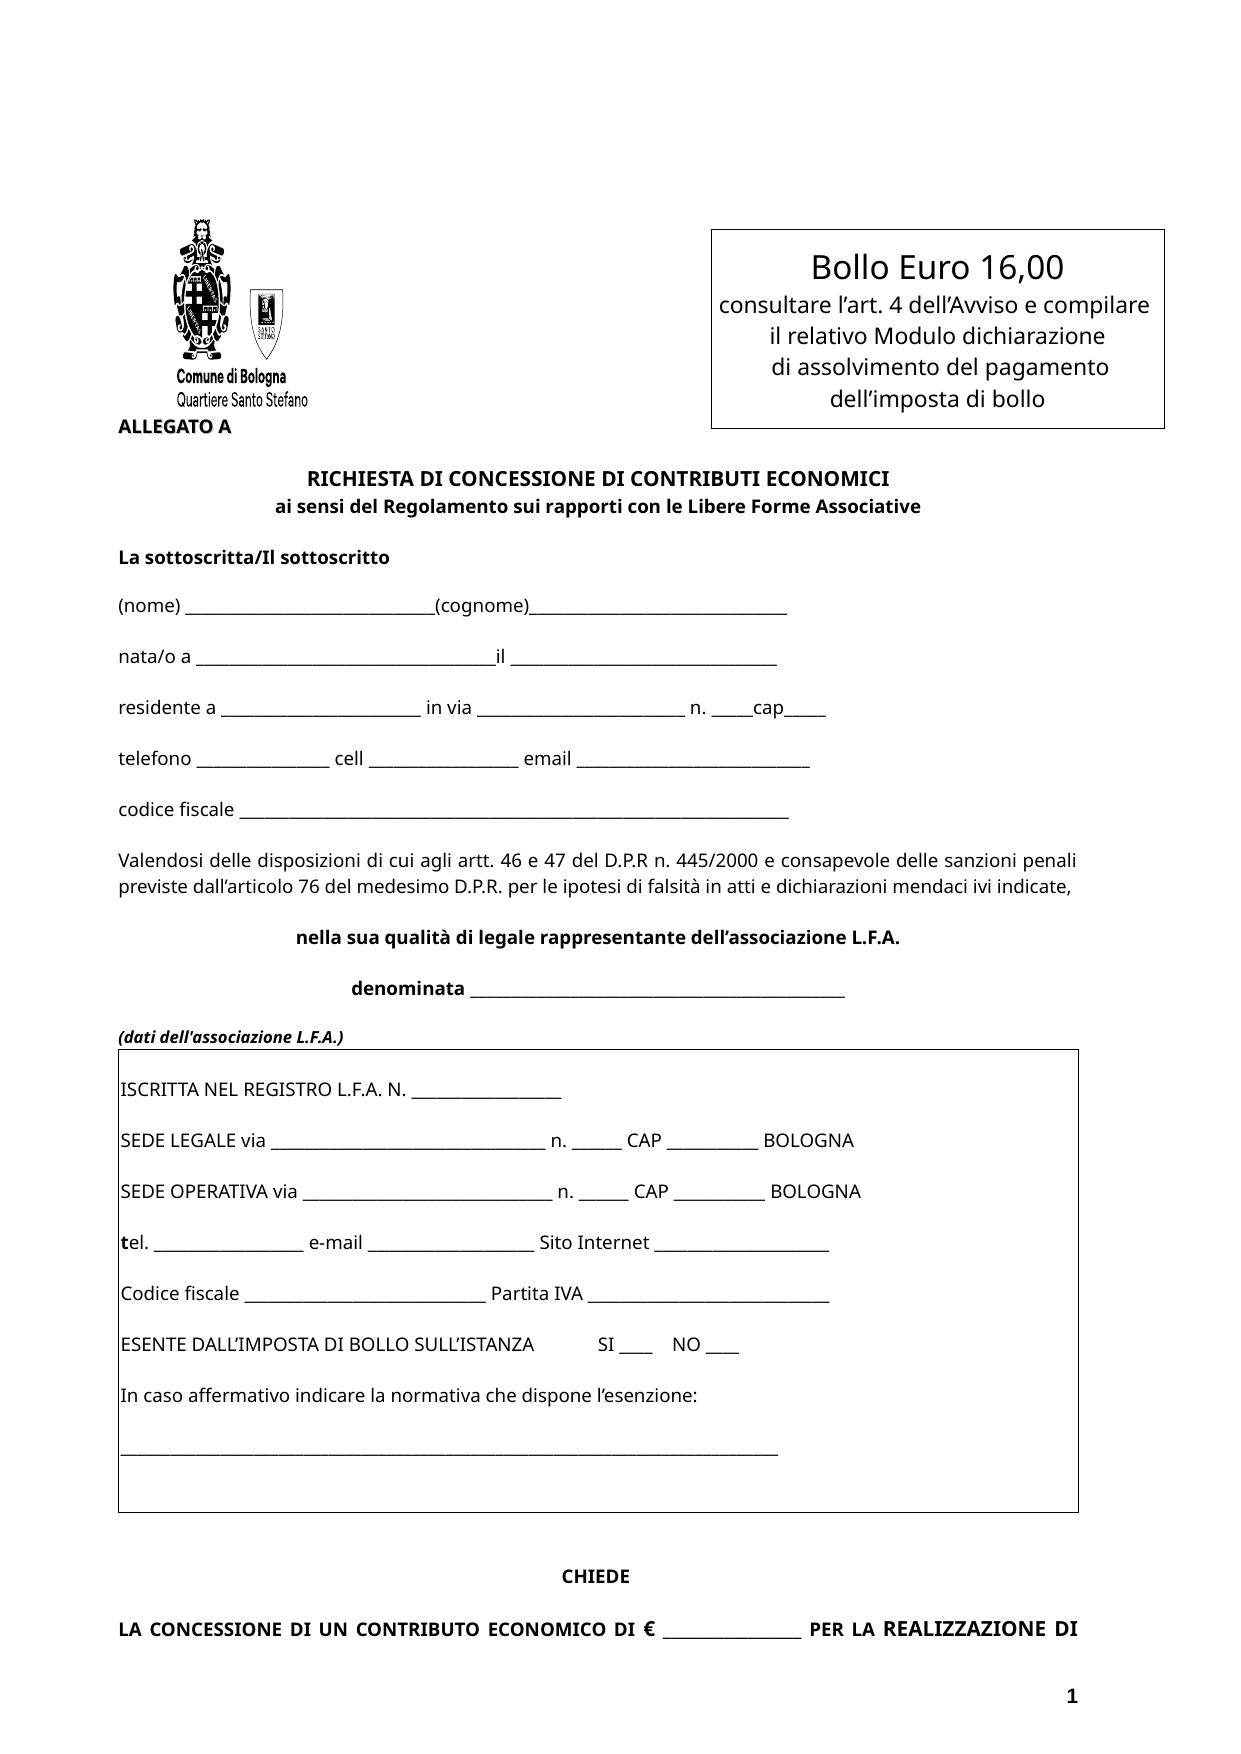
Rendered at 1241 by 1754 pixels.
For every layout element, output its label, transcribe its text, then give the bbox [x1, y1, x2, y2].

text nella sua qualità di legale rappresentante dell’associazione L.F.A. [118, 924, 1078, 949]
text telefono ________________ cell __________________ email ____________________________ [118, 745, 1078, 771]
text ESENTE DALL’IMPOSTA DI BOLLO SULL’ISTANZA SI ____ NO ____ [119, 1329, 1078, 1357]
text tel. __________________ e-mail ____________________ Sito Internet _____________________ [119, 1227, 1078, 1255]
text (dati dell'associazione L.F.A.) [118, 1026, 1078, 1049]
text codice fiscale __________________________________________________________________ [118, 796, 1078, 822]
text SEDE LEGALE via _________________________________ n. ______ CAP ___________ BOLOGNA [119, 1125, 1078, 1153]
text nata/o a ____________________________________il ________________________________ [118, 643, 1078, 669]
text denominata _____________________________________________ [118, 975, 1078, 1001]
text SEDE OPERATIVA via ______________________________ n. ______ CAP ___________ BOLOGNA [119, 1176, 1078, 1204]
text LA CONCESSIONE DI UN CONTRIBUTO ECONOMICO DI € __________________ PER LA REALIZZAZIONE DI [118, 1614, 1078, 1643]
text ALLEGATO A [118, 413, 1078, 439]
text _______________________________________________________________________________ [119, 1432, 1078, 1459]
text In caso affermativo indicare la normativa che dispone l’esenzione: [119, 1381, 1078, 1408]
text (nome) ______________________________(cognome)_______________________________ [118, 592, 1078, 618]
text CHIEDE [118, 1563, 1078, 1589]
text ISCRITTA NEL REGISTRO L.F.A. N. __________________ [119, 1074, 1078, 1102]
text Codice fiscale _____________________________ Partita IVA _____________________________ [119, 1278, 1078, 1306]
text residente a ________________________ in via _________________________ n. _____cap_____ [118, 694, 1078, 720]
text La sottoscritta/Il sottoscritto [118, 544, 1078, 569]
text Valendosi delle disposizioni di cui agli artt. 46 e 47 del D.P.R n. 445/2000 e consapevole delle sanzioni penali previste dall’articolo 76 del medesimo D.P.R. per le ipotesi di falsità in atti e dichiarazioni mendaci ivi indicate, [118, 847, 1078, 898]
text Richiesta di concessione di contributi economici [118, 464, 1078, 493]
text ai sensi del Regolamento sui rapporti con le Libere Forme Associative [118, 493, 1078, 518]
